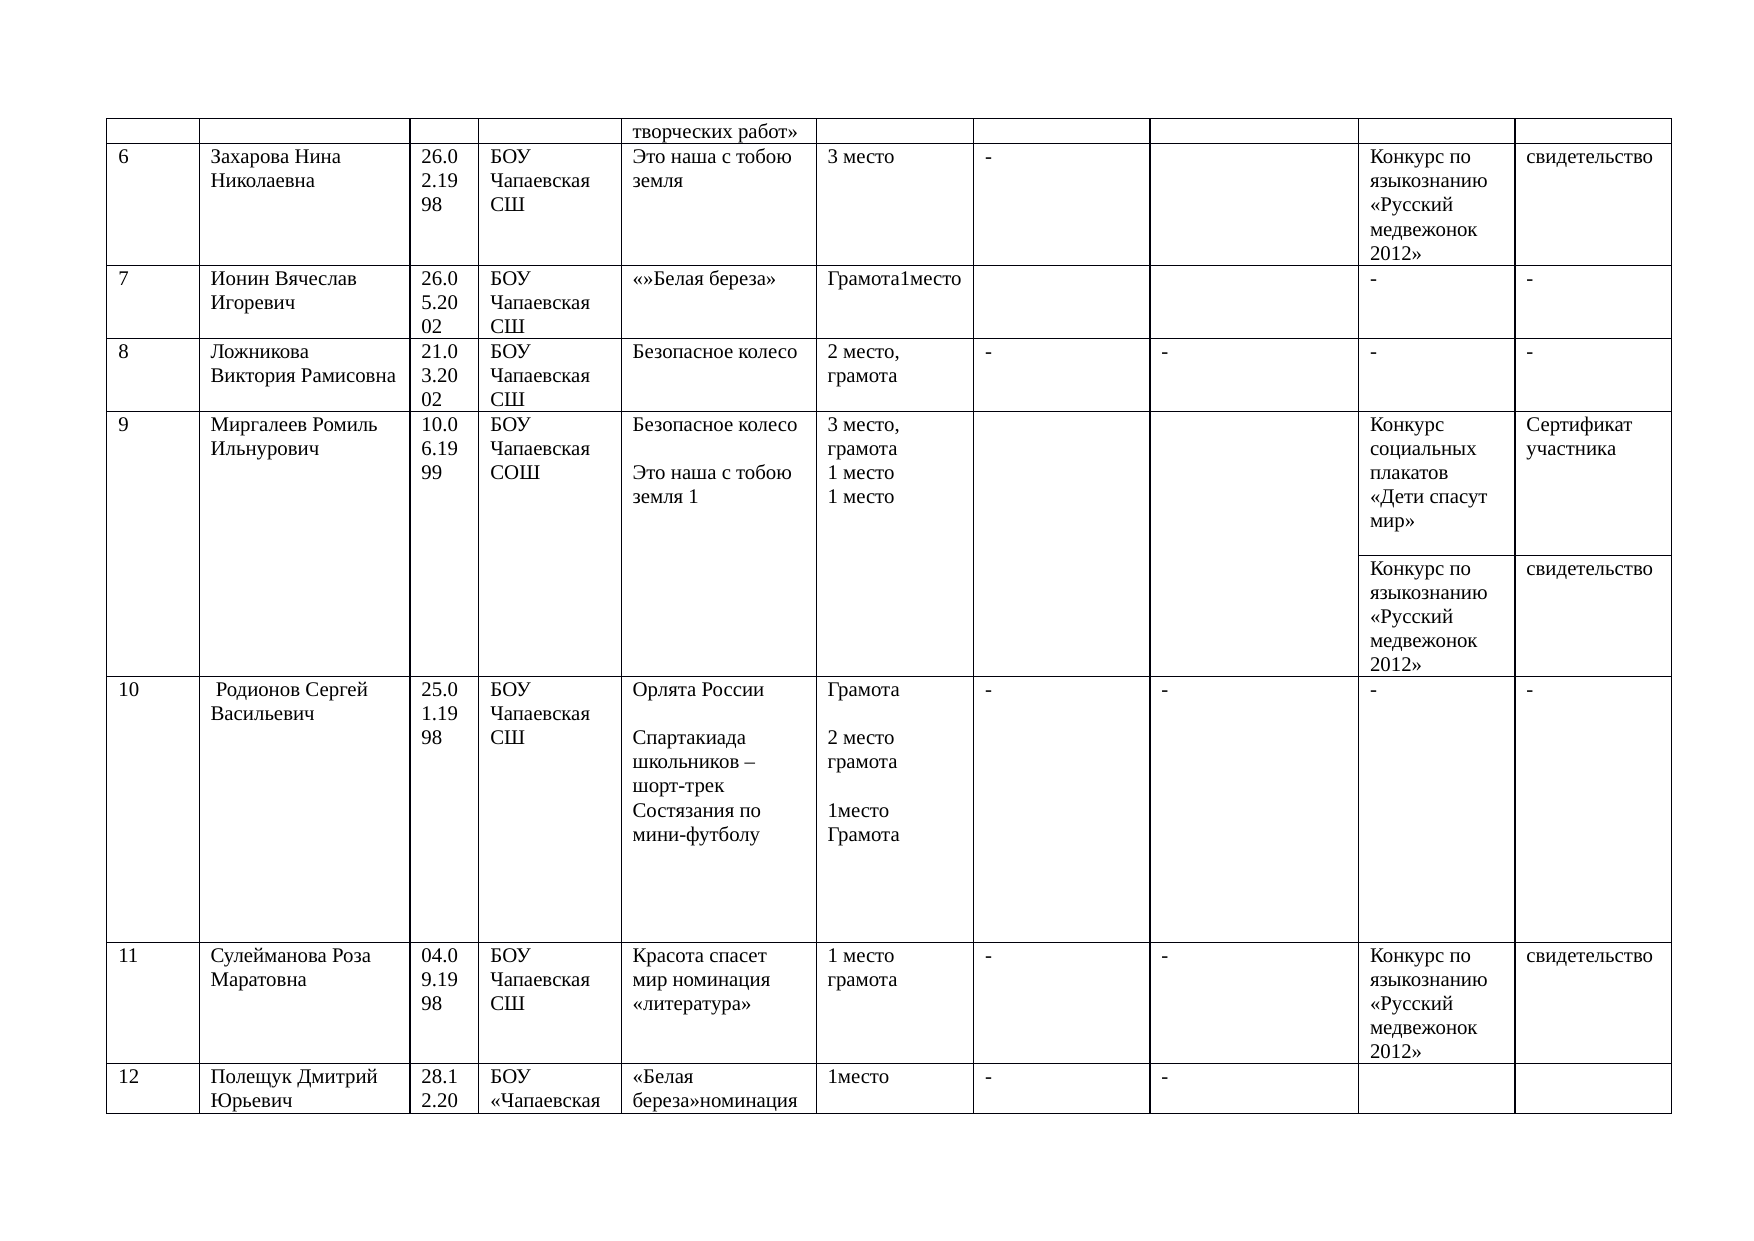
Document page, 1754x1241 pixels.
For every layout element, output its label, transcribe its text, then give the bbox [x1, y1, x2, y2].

table_cell - [1151, 119, 1358, 143]
table_cell БОУ Чапаевская СШ [479, 266, 621, 338]
table_cell - [1151, 1064, 1358, 1112]
table_cell [107, 119, 199, 143]
table_cell свидетельство [1516, 556, 1671, 676]
table_cell Конкурс социальных плакатов «Дети спасут мир» [1359, 412, 1514, 555]
table_cell БОУ Чапаевская СШ [479, 144, 621, 264]
table_cell 12 [107, 1064, 199, 1112]
table_cell - [1151, 943, 1358, 1063]
table_cell БОУ Чапаевская СШ [479, 677, 621, 942]
table_cell БОУ «Чапаевская [479, 1064, 621, 1112]
table_cell 8 [107, 339, 199, 411]
table_cell - [974, 144, 1149, 264]
table_cell - [974, 339, 1149, 411]
table_cell [200, 119, 409, 143]
table_cell Безопасное колесо [622, 339, 816, 411]
table_cell 2 место, грамота [817, 339, 973, 411]
table_cell 04.09.1998 [411, 943, 478, 1063]
table_cell 26.02.1998 [411, 144, 478, 264]
table_cell «»Белая береза» [622, 266, 816, 338]
table_cell - [974, 1064, 1149, 1112]
table_cell 7 [107, 266, 199, 338]
table_cell [817, 119, 973, 143]
table_cell 10.06.1999 [411, 412, 478, 676]
table_cell БОУ Чапаевская СОШ [479, 412, 621, 676]
table_cell 1 место грамота [817, 943, 973, 1063]
table_cell 3 место [817, 144, 973, 264]
table_cell [1516, 119, 1671, 143]
table_cell [411, 119, 478, 143]
table_cell Сертификат участника [1516, 412, 1671, 555]
table_cell - [1516, 339, 1671, 411]
table_cell Грамота 2 место грамота 1место Грамота [817, 677, 973, 942]
table_cell - [1359, 339, 1514, 411]
table_cell [1359, 119, 1514, 143]
table_cell БОУ Чапаевская СШ [479, 943, 621, 1063]
table_cell Родионов Сергей Васильевич [200, 677, 409, 942]
table_cell Красота спасет мир номинация «литература» [622, 943, 816, 1063]
table_cell Ложникова Виктория Рамисовна [200, 339, 409, 411]
table_cell 21.03.2002 [411, 339, 478, 411]
table_cell Конкурс по языкознанию «Русский медвежонок 2012» [1359, 943, 1514, 1063]
table_cell Это наша с тобою земля [622, 144, 816, 264]
table_cell - [1516, 677, 1671, 942]
table_cell Безопасное колесо Это наша с тобою земля 1 [622, 412, 816, 676]
table_cell 1место [817, 1064, 973, 1112]
table_cell Конкурс по языкознанию «Русский медвежонок 2012» [1359, 556, 1514, 676]
table_cell [1359, 1064, 1514, 1112]
table_cell [1516, 1064, 1671, 1112]
table_cell 26.05.2002 [411, 266, 478, 338]
table_cell Конкурс по языкознанию «Русский медвежонок 2012» [1359, 144, 1514, 264]
table_cell Миргалеев Ромиль Ильнурович [200, 412, 409, 676]
table_cell свидетельство [1516, 943, 1671, 1063]
table_cell - [974, 943, 1149, 1063]
table_cell [1151, 266, 1358, 338]
table_cell 3 место, грамота 1 место 1 место [817, 412, 973, 676]
table_cell 28.12.20 [411, 1064, 478, 1112]
table_cell «Белая береза»номинация [622, 1064, 816, 1112]
table_cell Сулейманова Роза Маратовна [200, 943, 409, 1063]
table_cell 11 [107, 943, 199, 1063]
table_cell творческих работ» [622, 119, 816, 143]
table_cell - [974, 119, 1149, 143]
table_cell - [1359, 677, 1514, 942]
table_cell Орлята России Спартакиада школьников – шорт-трек Состязания по мини-футболу [622, 677, 816, 942]
table_cell Захарова Нина Николаевна [200, 144, 409, 264]
table_cell свидетельство [1516, 144, 1671, 264]
table_cell 25.01.1998 [411, 677, 478, 942]
table_cell 6 [107, 144, 199, 264]
table_cell - [1151, 339, 1358, 411]
table_cell [479, 119, 621, 143]
table_cell - [1359, 266, 1514, 338]
table_cell [974, 266, 1149, 338]
table_cell Полещук Дмитрий Юрьевич [200, 1064, 409, 1112]
table_cell - [1516, 266, 1671, 338]
table_cell - [974, 677, 1149, 942]
table_cell [974, 412, 1149, 676]
table_cell [1151, 144, 1358, 264]
table_cell Грамота1место [817, 266, 973, 338]
table_cell 9 [107, 412, 199, 676]
table_cell Ионин Вячеслав Игоревич [200, 266, 409, 338]
table_cell 10 [107, 677, 199, 942]
table_cell БОУ Чапаевская СШ [479, 339, 621, 411]
table_cell - [1151, 677, 1358, 942]
table_cell [1151, 412, 1358, 676]
